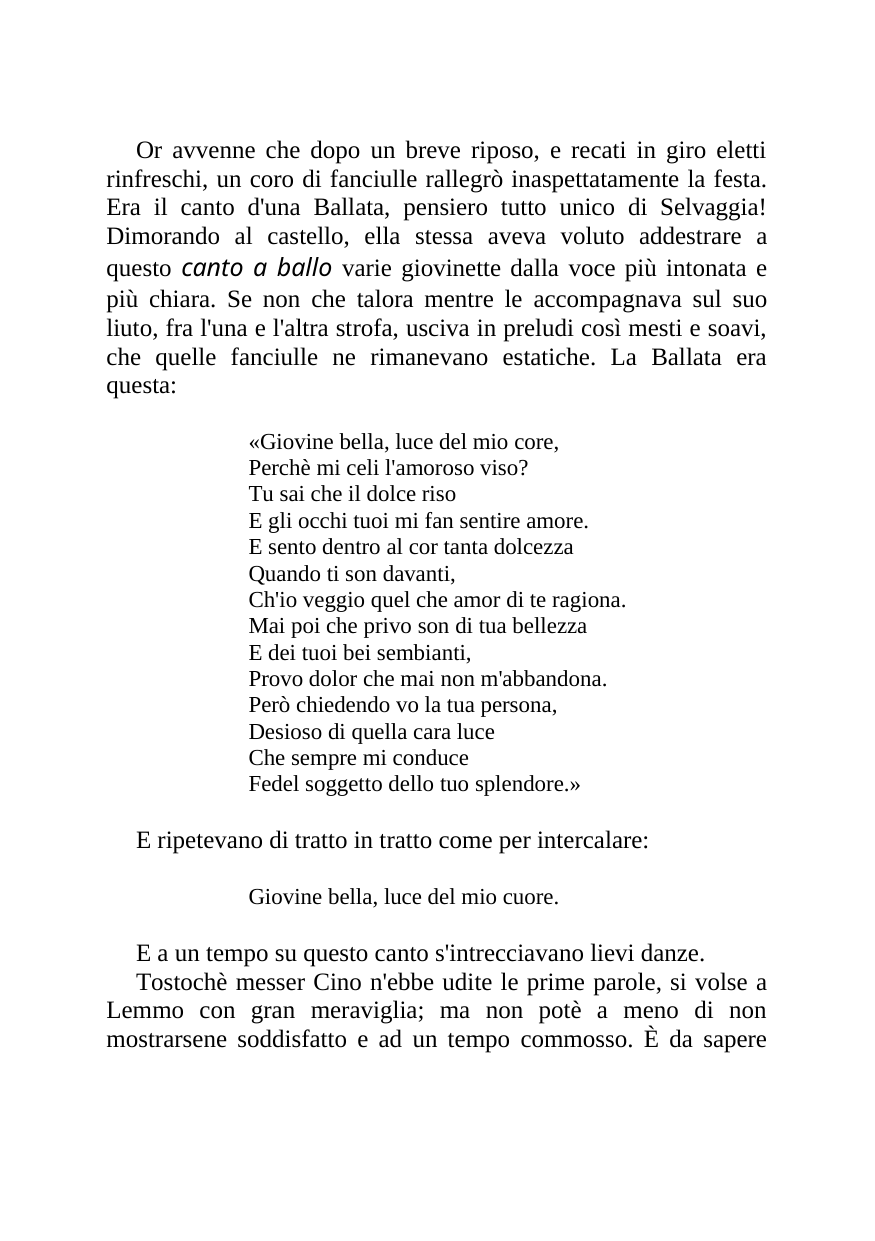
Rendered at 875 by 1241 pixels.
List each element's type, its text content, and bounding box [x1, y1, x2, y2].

text Tostochè messer Cino n'ebbe udite le prime parole, si volse a Lemmo con gran meraviglia; ma non potè a meno di non mostrarsene soddisfatto e ad un tempo commosso. È da sapere [106, 967, 768, 1053]
text E ripetevano di tratto in tratto come per intercalare: [106, 826, 768, 854]
text Or avvenne che dopo un breve riposo, e recati in giro eletti rinfreschi, un coro di fanciulle rallegrò inaspettatamente la festa. Era il canto d'una Ballata, pensiero tutto unico di Selvaggia! Dimorando al castello, ella stessa aveva voluto addestrare a questo canto a ballo varie giovinette dalla voce più intonata e più chiara. Se non che talora mentre le accompagnava sul suo liuto, fra l'una e l'altra strofa, usciva in preludi così mesti e soavi, che quelle fanciulle ne rimanevano estatiche. La Ballata era questa: [106, 135, 768, 399]
text Provo dolor che mai non m'abbandona. [219, 665, 768, 691]
text E sento dentro al cor tanta dolcezza [219, 533, 768, 559]
text E dei tuoi bei sembianti, [219, 639, 768, 665]
text Ch'io veggio quel che amor di te ragiona. [219, 586, 768, 612]
text Fedel soggetto dello tuo splendore.» [219, 770, 768, 797]
text Perchè mi celi l'amoroso viso? [219, 454, 768, 481]
text Giovine bella, luce del mio cuore. [219, 883, 768, 909]
text Però chiedendo vo la tua persona, [219, 691, 768, 718]
text E a un tempo su questo canto s'intrecciavano lievi danze. [106, 938, 768, 967]
text Che sempre mi conduce [219, 744, 768, 770]
text Tu sai che il dolce riso [219, 481, 768, 507]
text Quando ti son davanti, [219, 559, 768, 586]
text Desioso di quella cara luce [219, 718, 768, 744]
text Mai poi che privo son di tua bellezza [219, 612, 768, 639]
text «Giovine bella, luce del mio core, [219, 428, 768, 454]
text E gli occhi tuoi mi fan sentire amore. [219, 507, 768, 533]
